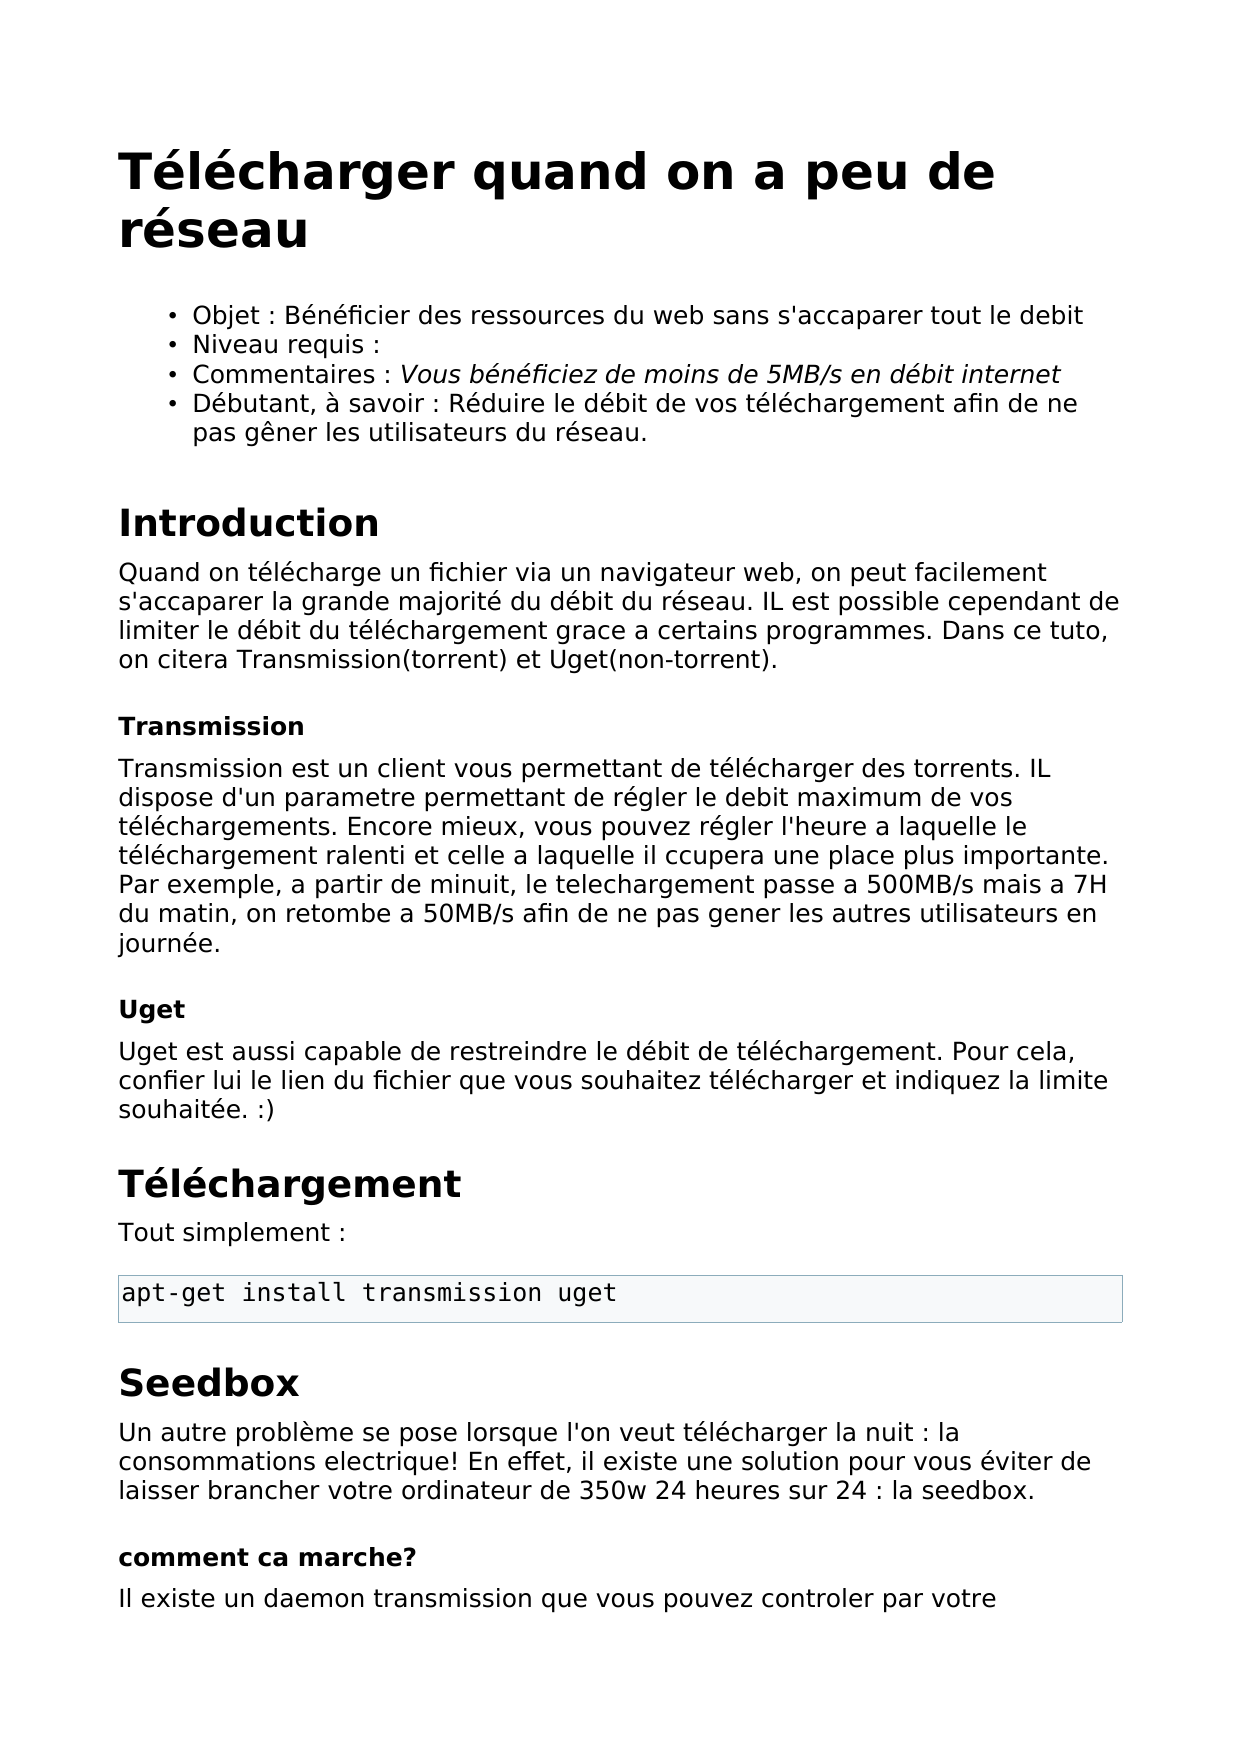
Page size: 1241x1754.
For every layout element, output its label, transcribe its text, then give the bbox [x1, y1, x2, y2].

list Commentaires : Vous bénéficiez de moins de 5MB/s en débit internet [177, 360, 1122, 389]
subtitle Transmission [118, 712, 1122, 741]
list Objet : Bénéficier des ressources du web sans s'accaparer tout le debit [177, 302, 1122, 331]
text Quand on télécharge un fichier via un navigateur web, on peut facilement s'accaparer la grande majorité du débit du réseau. IL est possible cependant de limiter le débit du téléchargement grace a certains programmes. Dans ce tuto, on citera Transmission(torrent) et Uget(non-torrent). [118, 558, 1122, 675]
list Niveau requis : [177, 331, 1122, 360]
text Tout simplement : [118, 1218, 1122, 1247]
subtitle Télécharger quand on a peu de réseau [118, 143, 1122, 259]
text Uget est aussi capable de restreindre le débit de téléchargement. Pour cela, confier lui le lien du fichier que vous souhaitez télécharger et indiquez la limite souhaitée. :) [118, 1037, 1122, 1125]
subtitle Introduction [118, 502, 1122, 546]
subtitle Uget [118, 996, 1122, 1025]
table_header apt-get install transmission uget [119, 1276, 1122, 1322]
text Il existe un daemon transmission que vous pouvez controler par votre [118, 1584, 1122, 1613]
subtitle comment ca marche? [118, 1543, 1122, 1572]
subtitle Téléchargement [118, 1162, 1122, 1206]
text Transmission est un client vous permettant de télécharger des torrents. IL dispose d'un parametre permettant de régler le debit maximum de vos téléchargements. Encore mieux, vous pouvez régler l'heure a laquelle le téléchargement ralenti et celle a laquelle il ccupera une place plus importante. Par exemple, a partir de minuit, le telechargement passe a 500MB/s mais a 7H du matin, on retombe a 50MB/s afin de ne pas gener les autres utilisateurs en journée. [118, 754, 1122, 958]
text Un autre problème se pose lorsque l'on veut télécharger la nuit : la consommations electrique! En effet, il existe une solution pour vous éviter de laisser brancher votre ordinateur de 350w 24 heures sur 24 : la seedbox. [118, 1418, 1122, 1505]
list Débutant, à savoir : Réduire le débit de vos téléchargement afin de ne pas gêner les utilisateurs du réseau. [177, 389, 1122, 447]
subtitle Seedbox [118, 1362, 1122, 1405]
